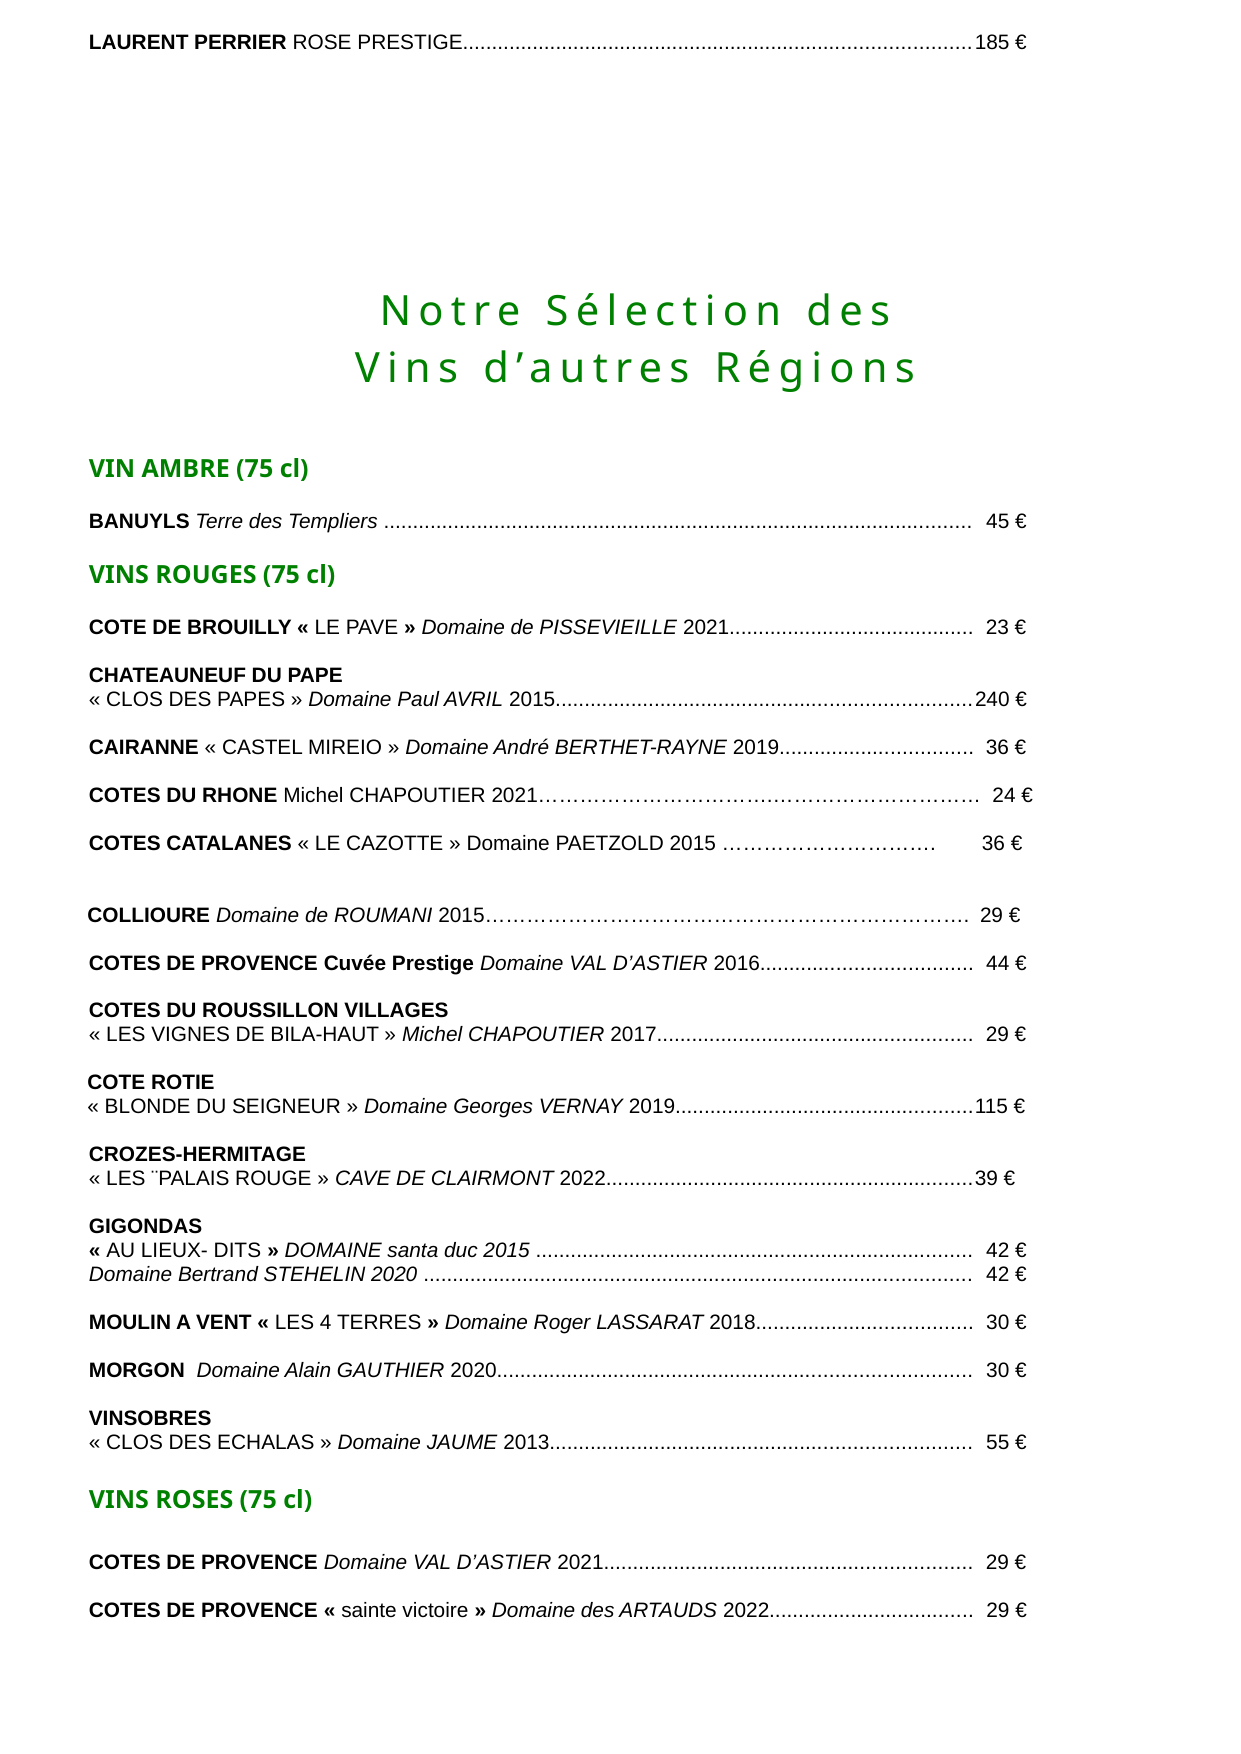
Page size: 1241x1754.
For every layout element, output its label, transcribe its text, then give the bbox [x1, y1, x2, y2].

text COTE DE BROUILLY « LE PAVE » Domaine de PISSEVIEILLE 2021 23 € [89, 615, 1181, 639]
text Domaine Bertrand STEHELIN 2020 42 € [89, 1262, 1181, 1286]
text COTES DE PROVENCE Cuvée Prestige Domaine VAL D’ASTIER 2016 44 € [89, 950, 1181, 974]
text COTES CATALANES « LE CAZOTTE » Domaine PAETZOLD 2015 …………………………. 36 € [89, 831, 1181, 854]
text VIN AMBRE (75 cl) [89, 451, 1181, 485]
text COTES DU RHONE Michel CHAPOUTIER 2021…………………………….………………………… 24 € [89, 783, 1181, 807]
text BANUYLS Terre des Templiers 45 € [89, 509, 1181, 533]
text CROZES-HERMITAGE [89, 1142, 1181, 1166]
text VINS ROUGES (75 cl) [89, 557, 1181, 591]
text MOULIN A VENT « LES 4 TERRES » Domaine Roger LASSARAT 2018 30 € [89, 1310, 1181, 1334]
text COTES DE PROVENCE « sainte victoire » Domaine des ARTAUDS 2022 29 € [89, 1598, 1181, 1622]
text CAIRANNE « CASTEL MIREIO » Domaine André BERTHET-RAYNE 2019 36 € [89, 735, 1181, 759]
text « AU LIEUX- DITS » DOMAINE santa duc 2015 42 € [89, 1238, 1181, 1262]
text COTES DU ROUSSILLON VILLAGES [89, 998, 1181, 1022]
text VINS ROSES (75 cl) [89, 1482, 1181, 1516]
text « BLONDE DU SEIGNEUR » Domaine Georges VERNAY 2019 115 € [70, 1094, 1181, 1118]
text VINSOBRES [89, 1406, 1181, 1429]
text Vins d’autres Régions [89, 337, 1181, 394]
text COLLIOURE Domaine de ROUMANI 2015……………………………………………………………. 29 € [70, 902, 1181, 926]
text CHATEAUNEUF DU PAPE [89, 663, 1181, 687]
text MORGON Domaine Alain GAUTHIER 2020 30 € [89, 1358, 1181, 1382]
text GIGONDAS [89, 1214, 1181, 1238]
text LAURENT PERRIER ROSE PRESTIGE 185 € [89, 29, 1181, 53]
text « CLOS DES ECHALAS » Domaine JAUME 2013 55 € [89, 1429, 1181, 1453]
text « LES ¨PALAIS ROUGE » CAVE DE CLAIRMONT 2022 39 € [89, 1166, 1181, 1190]
text COTE ROTIE [70, 1070, 1181, 1094]
text COTES DE PROVENCE Domaine VAL D’ASTIER 2021 29 € [89, 1550, 1181, 1574]
text Notre Sélection des [89, 281, 1181, 337]
text « LES VIGNES DE BILA-HAUT » Michel CHAPOUTIER 2017 29 € [89, 1022, 1181, 1046]
text « CLOS DES PAPES » Domaine Paul AVRIL 2015 240 € [89, 687, 1181, 711]
